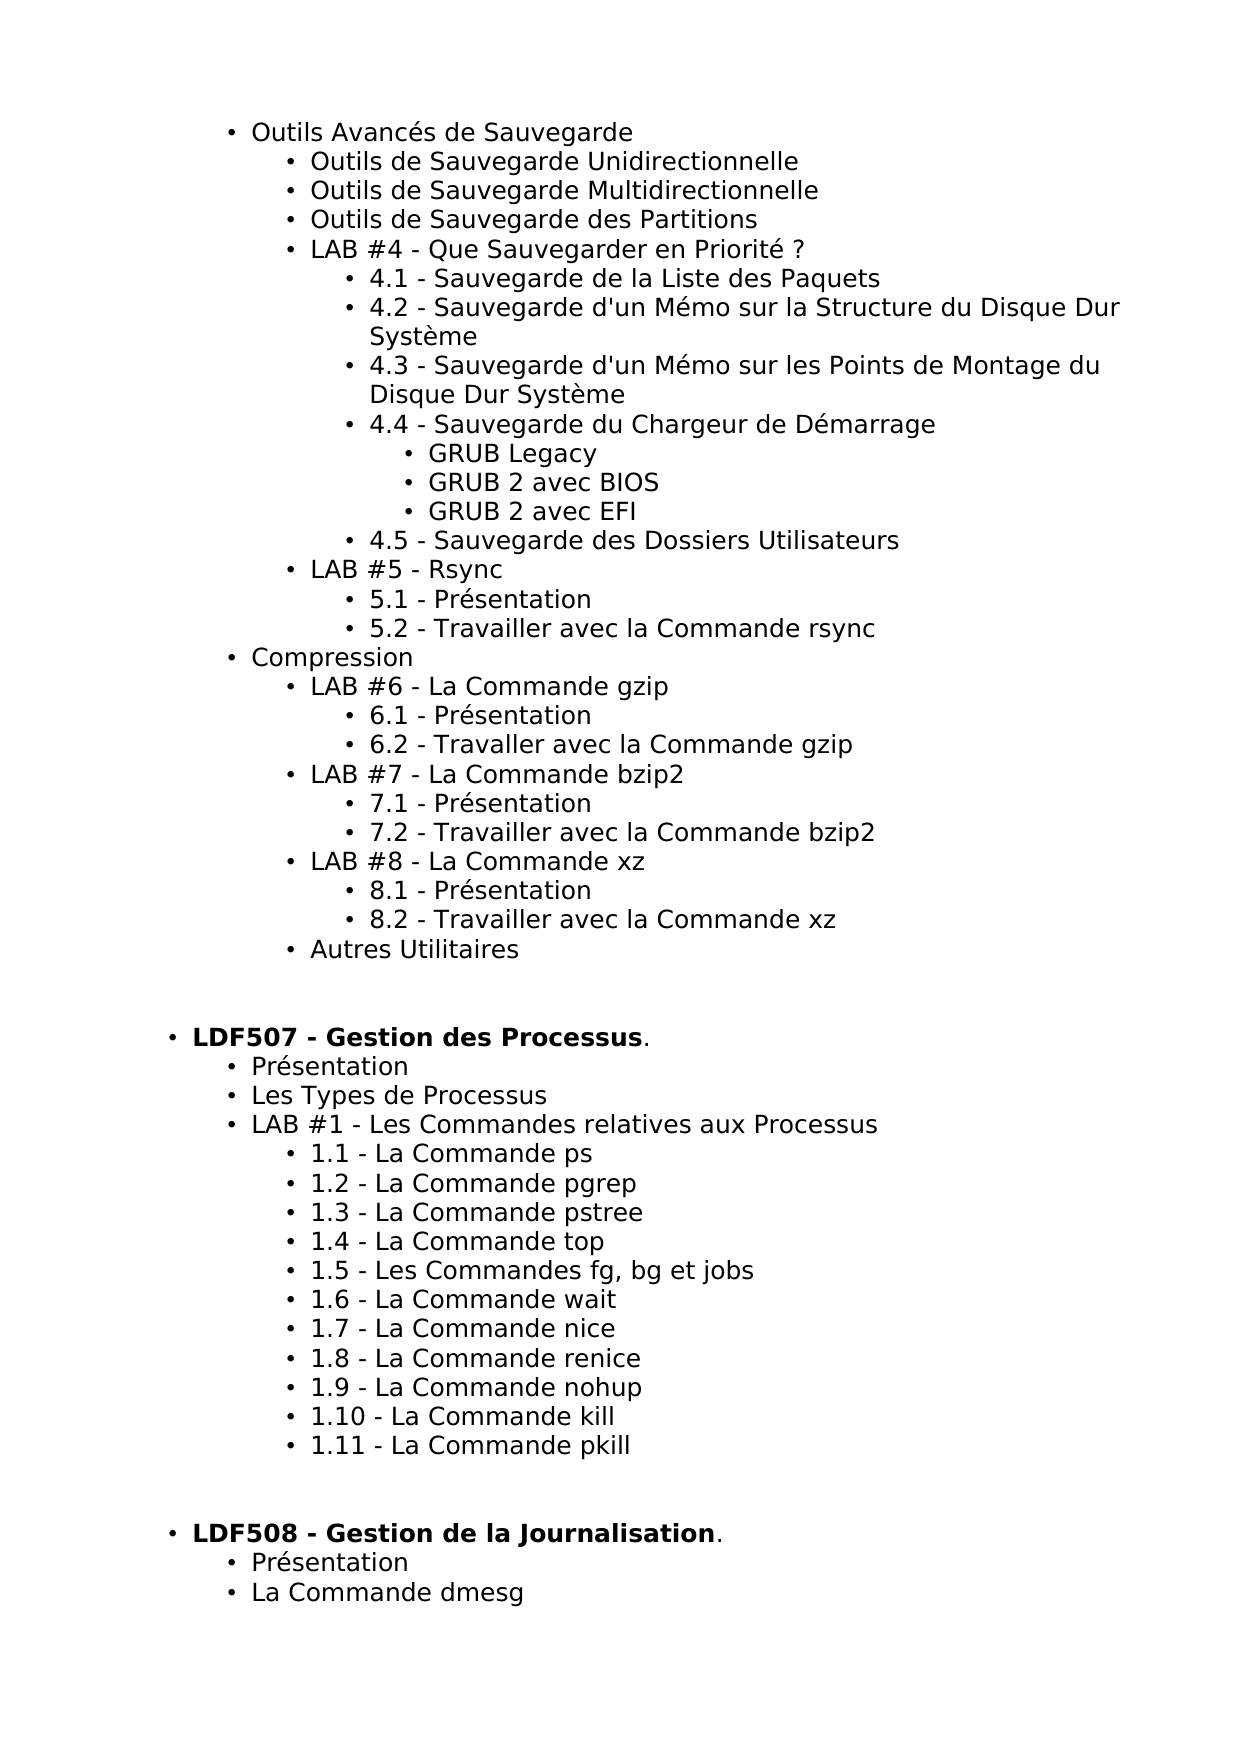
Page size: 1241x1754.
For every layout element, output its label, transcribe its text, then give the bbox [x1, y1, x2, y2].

list 1.5 - Les Commandes fg, bg et jobs [295, 1256, 1122, 1285]
list LDF508 - Gestion de la Journalisation. [177, 1519, 1122, 1548]
list LAB #7 - La Commande bzip2 [295, 760, 1122, 789]
list GRUB Legacy [413, 439, 1122, 468]
list 1.8 - La Commande renice [295, 1344, 1122, 1373]
list La Commande dmesg [236, 1578, 1122, 1607]
list 4.1 - Sauvegarde de la Liste des Paquets [354, 264, 1122, 293]
list 4.2 - Sauvegarde d'un Mémo sur la Structure du Disque Dur Système [354, 293, 1122, 351]
list 8.1 - Présentation [354, 876, 1122, 906]
list 5.2 - Travailler avec la Commande rsync [354, 614, 1122, 643]
list GRUB 2 avec BIOS [413, 468, 1122, 497]
list 1.1 - La Commande ps [295, 1139, 1122, 1169]
list 1.3 - La Commande pstree [295, 1198, 1122, 1227]
list 1.10 - La Commande kill [295, 1402, 1122, 1431]
list 5.1 - Présentation [354, 585, 1122, 614]
list 4.3 - Sauvegarde d'un Mémo sur les Points de Montage du Disque Dur Système [354, 351, 1122, 410]
list Outils de Sauvegarde des Partitions [295, 206, 1122, 235]
list LAB #8 - La Commande xz [295, 847, 1122, 876]
list LAB #4 - Que Sauvegarder en Priorité ? [295, 235, 1122, 264]
list 1.9 - La Commande nohup [295, 1373, 1122, 1402]
list LAB #1 - Les Commandes relatives aux Processus [236, 1110, 1122, 1139]
list LDF507 - Gestion des Processus. [177, 1023, 1122, 1052]
list Autres Utilitaires [295, 935, 1122, 964]
list Présentation [236, 1548, 1122, 1578]
list 1.6 - La Commande wait [295, 1285, 1122, 1314]
list Outils Avancés de Sauvegarde [236, 118, 1122, 147]
list 4.4 - Sauvegarde du Chargeur de Démarrage [354, 410, 1122, 439]
list 1.2 - La Commande pgrep [295, 1169, 1122, 1198]
list 6.1 - Présentation [354, 701, 1122, 731]
list 7.1 - Présentation [354, 789, 1122, 818]
list Présentation [236, 1052, 1122, 1081]
list 1.7 - La Commande nice [295, 1314, 1122, 1344]
list Outils de Sauvegarde Multidirectionnelle [295, 176, 1122, 206]
list 1.11 - La Commande pkill [295, 1431, 1122, 1460]
list LAB #5 - Rsync [295, 556, 1122, 585]
list 8.2 - Travailler avec la Commande xz [354, 906, 1122, 935]
list Compression [236, 643, 1122, 672]
list 7.2 - Travailler avec la Commande bzip2 [354, 818, 1122, 847]
list Outils de Sauvegarde Unidirectionnelle [295, 147, 1122, 176]
list 6.2 - Travaller avec la Commande gzip [354, 731, 1122, 760]
list 4.5 - Sauvegarde des Dossiers Utilisateurs [354, 526, 1122, 556]
list GRUB 2 avec EFI [413, 497, 1122, 526]
list Les Types de Processus [236, 1081, 1122, 1110]
list 1.4 - La Commande top [295, 1227, 1122, 1256]
list LAB #6 - La Commande gzip [295, 672, 1122, 701]
